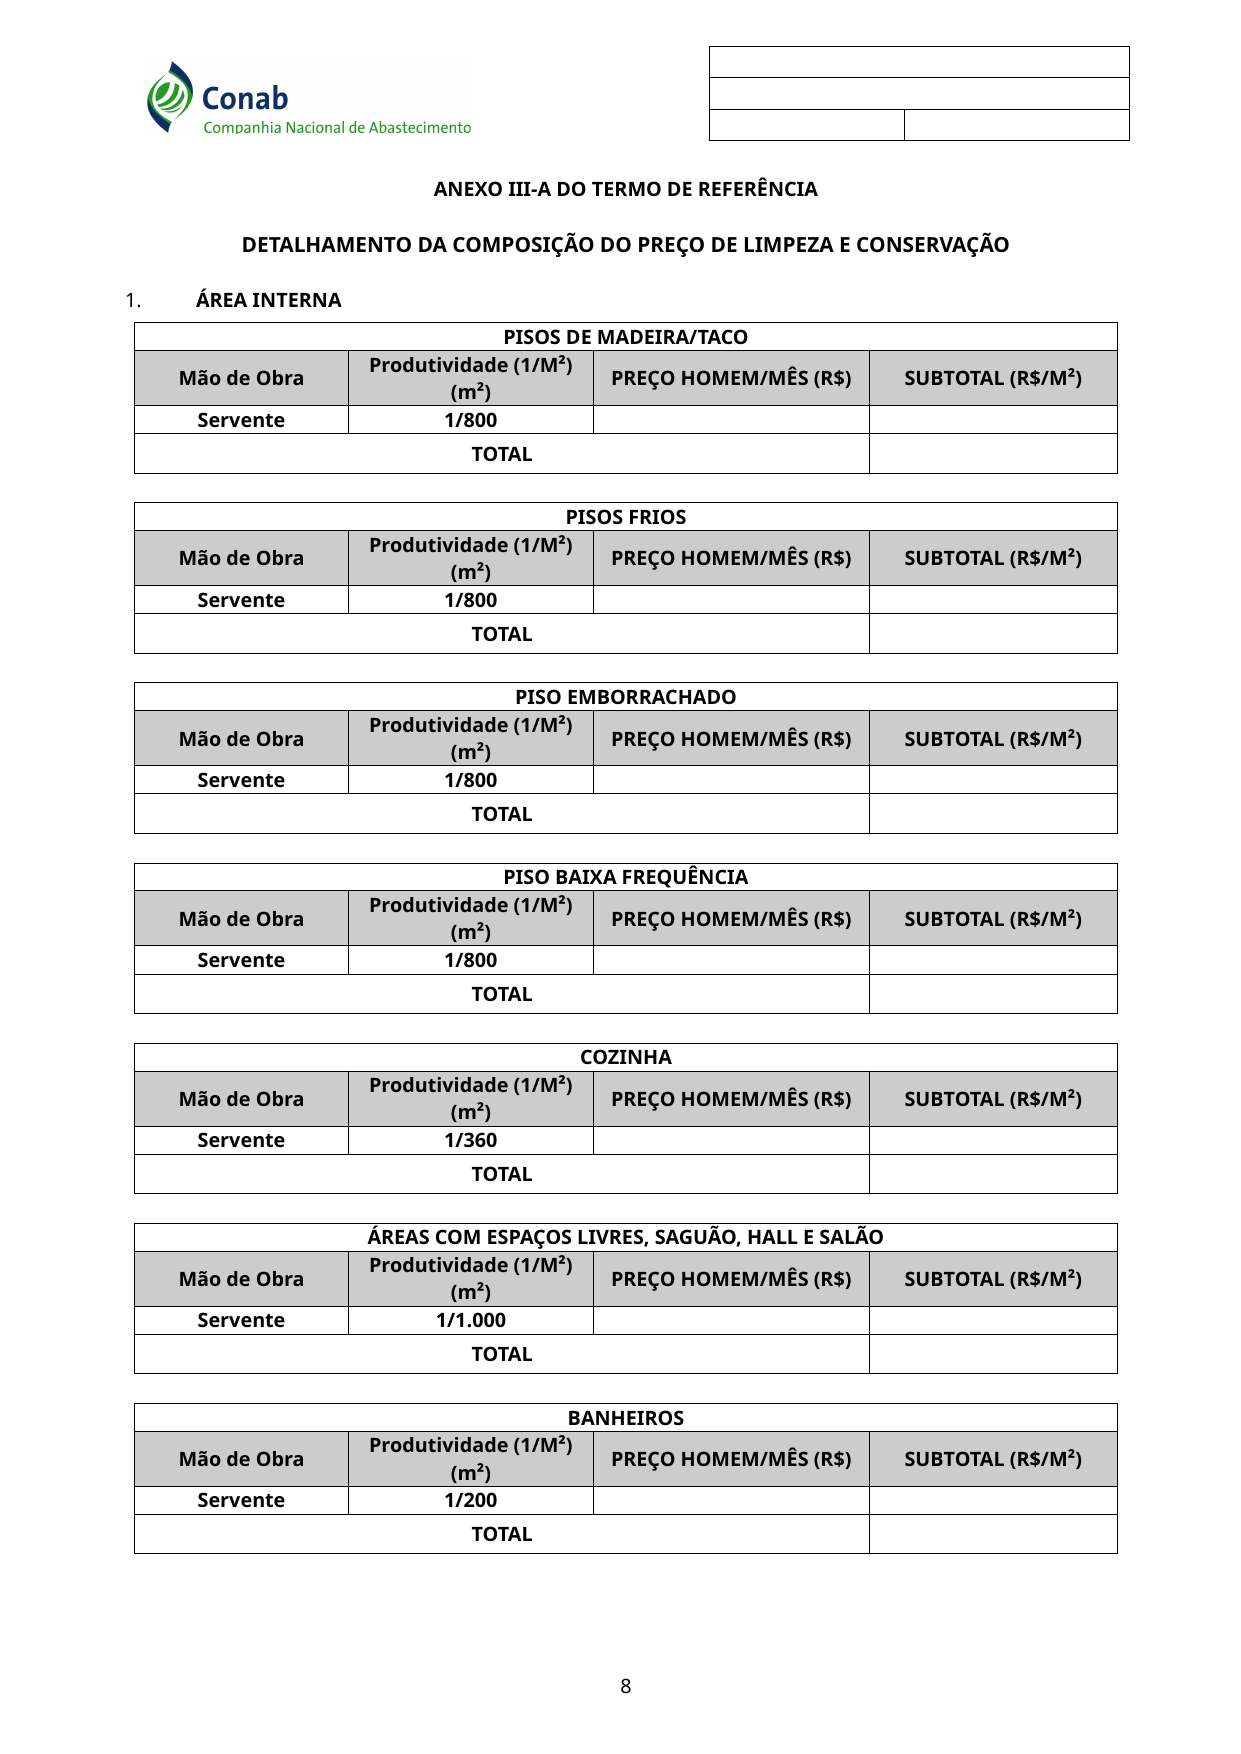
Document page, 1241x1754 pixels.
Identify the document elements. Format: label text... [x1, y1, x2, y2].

table_cell TOTAL [135, 434, 869, 473]
table_cell [594, 406, 869, 433]
table_cell TOTAL [135, 975, 869, 1013]
table_cell 1/800 [349, 766, 593, 793]
table_cell [870, 975, 1117, 1013]
table_cell SUBTOTAL (R$/M²) [870, 891, 1117, 945]
table_cell [870, 614, 1117, 653]
table_cell 1/800 [349, 946, 593, 973]
table_header PISO BAIXA FREQUÊNCIA [135, 864, 1117, 890]
table_cell [870, 1127, 1117, 1153]
table_header PISO EMBORRACHADO [135, 683, 1117, 710]
table_cell [870, 434, 1117, 473]
table_cell TOTAL [135, 1155, 869, 1193]
table_cell Produtividade (1/M²) (m²) [349, 891, 593, 945]
table_cell [594, 1307, 869, 1334]
table_cell Servente [135, 406, 348, 433]
table_cell 1/1.000 [349, 1307, 593, 1334]
table_cell [870, 1487, 1117, 1514]
table_header BANHEIROS [135, 1404, 1117, 1431]
table_cell [870, 586, 1117, 613]
table_cell Mão de Obra [135, 711, 348, 765]
table_cell Produtividade (1/M²) (m²) [349, 711, 593, 765]
table_cell Mão de Obra [135, 351, 348, 405]
table_cell [870, 766, 1117, 793]
table_cell TOTAL [135, 614, 869, 653]
table_cell SUBTOTAL (R$/M²) [870, 1432, 1117, 1486]
table_cell SUBTOTAL (R$/M²) [870, 711, 1117, 765]
table_cell Mão de Obra [135, 1252, 348, 1306]
table_cell Produtividade (1/M²) (m²) [349, 1432, 593, 1486]
table_cell SUBTOTAL (R$/M²) [870, 351, 1117, 405]
table_cell [870, 1307, 1117, 1334]
table_cell [870, 1335, 1117, 1373]
table_cell Servente [135, 1487, 348, 1514]
table_cell SUBTOTAL (R$/M²) [870, 1072, 1117, 1126]
table_cell TOTAL [135, 1515, 869, 1553]
table_cell [594, 766, 869, 793]
table_cell [870, 1155, 1117, 1193]
table_header COZINHA [135, 1044, 1117, 1071]
table_cell [870, 794, 1117, 833]
picture [147, 61, 471, 134]
table_cell SUBTOTAL (R$/M²) [870, 1252, 1117, 1306]
table_cell PREÇO HOMEM/MÊS (R$) [594, 1252, 869, 1306]
table_header PISOS DE MADEIRA/TACO [135, 323, 1117, 350]
table_cell SUBTOTAL (R$/M²) [870, 531, 1117, 585]
table_cell Produtividade (1/M²) (m²) [349, 1072, 593, 1126]
table_cell Produtividade (1/M²) (m²) [349, 531, 593, 585]
table_cell PREÇO HOMEM/MÊS (R$) [594, 711, 869, 765]
table_cell PREÇO HOMEM/MÊS (R$) [594, 891, 869, 945]
table_cell Servente [135, 946, 348, 973]
table_cell 1/200 [349, 1487, 593, 1514]
text ANEXO III-A DO TERMO DE REFERÊNCIA [125, 176, 1127, 203]
table_cell [594, 1127, 869, 1153]
table_header ÁREAS COM ESPAÇOS LIVRES, SAGUÃO, HALL E SALÃO [135, 1224, 1117, 1251]
table_cell Produtividade (1/M²) (m²) [349, 351, 593, 405]
text DETALHAMENTO DA COMPOSIÇÃO DO PREÇO DE LIMPEZA E CONSERVAÇÃO [125, 230, 1127, 258]
list ÁREA INTERNA [125, 287, 1127, 314]
table_cell Produtividade (1/M²) (m²) [349, 1252, 593, 1306]
table_cell PREÇO HOMEM/MÊS (R$) [594, 1072, 869, 1126]
table_cell Servente [135, 1127, 348, 1153]
table_cell Servente [135, 1307, 348, 1334]
table_cell Mão de Obra [135, 531, 348, 585]
table_cell PREÇO HOMEM/MÊS (R$) [594, 1432, 869, 1486]
table_cell Mão de Obra [135, 1432, 348, 1486]
table_cell [594, 586, 869, 613]
table_cell Mão de Obra [135, 1072, 348, 1126]
table_cell [870, 1515, 1117, 1553]
table_cell TOTAL [135, 1335, 869, 1373]
table_cell PREÇO HOMEM/MÊS (R$) [594, 531, 869, 585]
table_cell Servente [135, 766, 348, 793]
table_cell [870, 946, 1117, 973]
table_cell [870, 406, 1117, 433]
table_cell [594, 946, 869, 973]
table_cell TOTAL [135, 794, 869, 833]
table_cell Mão de Obra [135, 891, 348, 945]
table_cell 1/800 [349, 586, 593, 613]
table_cell Servente [135, 586, 348, 613]
table_cell PREÇO HOMEM/MÊS (R$) [594, 351, 869, 405]
table_header PISOS FRIOS [135, 503, 1117, 530]
table_cell 1/360 [349, 1127, 593, 1153]
table_cell [594, 1487, 869, 1514]
table_cell 1/800 [349, 406, 593, 433]
